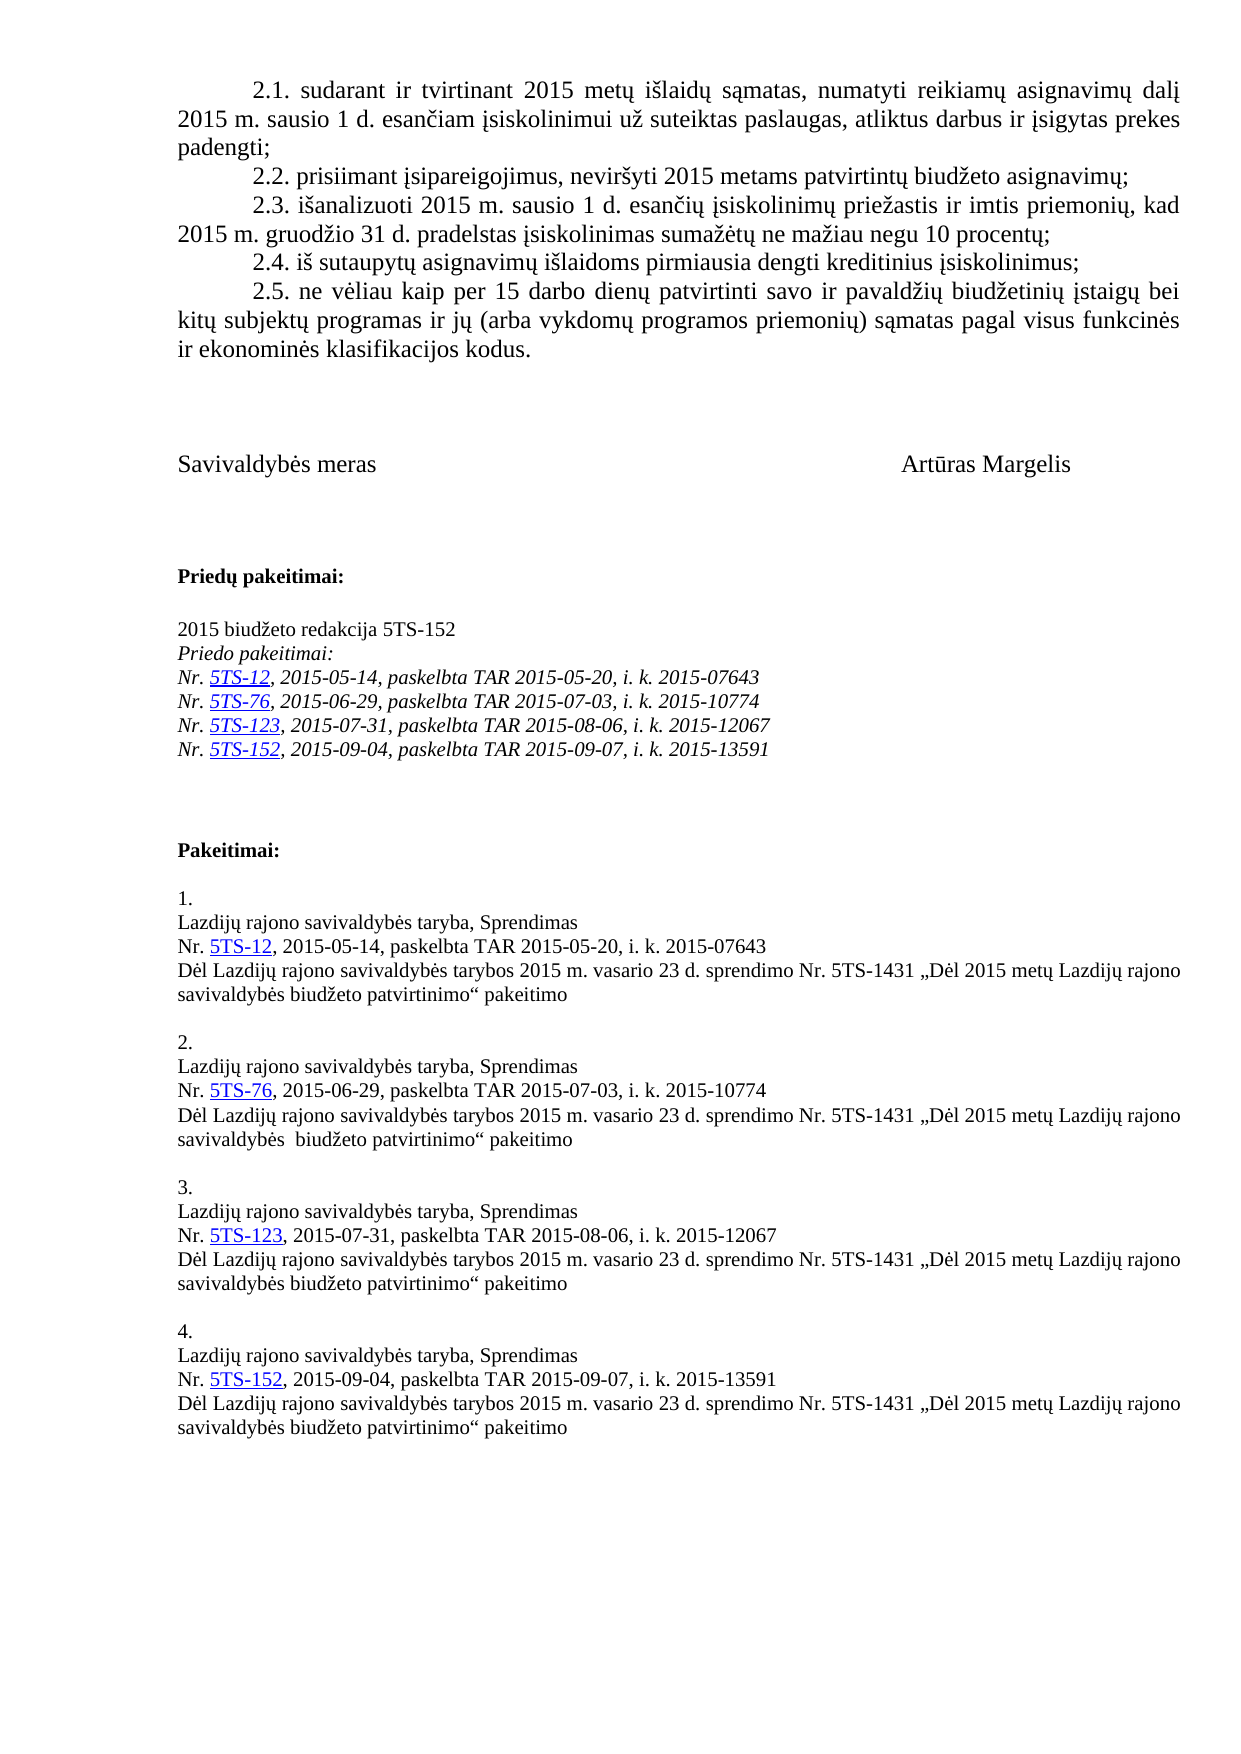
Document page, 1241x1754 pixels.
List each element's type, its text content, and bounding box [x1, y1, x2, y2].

text 3. [177, 1175, 1181, 1199]
text Pakeitimai: [177, 838, 1181, 862]
text Lazdijų rajono savivaldybės taryba, Sprendimas [177, 910, 1181, 934]
text 2.1. sudarant ir tvirtinant 2015 metų išlaidų sąmatas, numatyti reikiamų asignavimų dalį 2015 m. sausio 1 d. esančiam įsiskolinimui už suteiktas paslaugas, atliktus darbus ir įsigytas prekes padengti; [177, 75, 1181, 161]
text Lazdijų rajono savivaldybės taryba, Sprendimas [177, 1054, 1181, 1078]
text Dėl Lazdijų rajono savivaldybės tarybos 2015 m. vasario 23 d. sprendimo Nr. 5TS-1431 „Dėl 2015 metų Lazdijų rajono savivaldybės biudžeto patvirtinimo“ pakeitimo [177, 958, 1181, 1006]
text 2015 biudžeto redakcija 5TS-152 [177, 617, 1181, 641]
text 2.5. ne vėliau kaip per 15 darbo dienų patvirtinti savo ir pavaldžių biudžetinių įstaigų bei kitų subjektų programas ir jų (arba vykdomų programos priemonių) sąmatas pagal visus funkcinės ir ekonominės klasifikacijos kodus. [177, 276, 1181, 362]
text Priedų pakeitimai: [177, 564, 1181, 588]
text 2. [177, 1030, 1181, 1054]
text Dėl Lazdijų rajono savivaldybės tarybos 2015 m. vasario 23 d. sprendimo Nr. 5TS-1431 „Dėl 2015 metų Lazdijų rajono savivaldybės biudžeto patvirtinimo“ pakeitimo [177, 1391, 1181, 1439]
text Lazdijų rajono savivaldybės taryba, Sprendimas [177, 1199, 1181, 1223]
text Nr. 5TS-12, 2015-05-14, paskelbta TAR 2015-05-20, i. k. 2015-07643 [177, 665, 1181, 689]
text Lazdijų rajono savivaldybės taryba, Sprendimas [177, 1343, 1181, 1367]
text Priedo pakeitimai: [177, 641, 1181, 665]
text Nr. 5TS-76, 2015-06-29, paskelbta TAR 2015-07-03, i. k. 2015-10774 [177, 689, 1181, 713]
text Nr. 5TS-152, 2015-09-04, paskelbta TAR 2015-09-07, i. k. 2015-13591 [177, 737, 1181, 761]
text Savivaldybės meras Artūras Margelis [177, 449, 1181, 477]
text Nr. 5TS-123, 2015-07-31, paskelbta TAR 2015-08-06, i. k. 2015-12067 [177, 1223, 1181, 1247]
text 2.4. iš sutaupytų asignavimų išlaidoms pirmiausia dengti kreditinius įsiskolinimus; [177, 247, 1181, 276]
text Nr. 5TS-123, 2015-07-31, paskelbta TAR 2015-08-06, i. k. 2015-12067 [177, 713, 1181, 737]
text Nr. 5TS-12, 2015-05-14, paskelbta TAR 2015-05-20, i. k. 2015-07643 [177, 934, 1181, 958]
text 2.3. išanalizuoti 2015 m. sausio 1 d. esančių įsiskolinimų priežastis ir imtis priemonių, kad 2015 m. gruodžio 31 d. pradelstas įsiskolinimas sumažėtų ne mažiau negu 10 procentų; [177, 190, 1181, 247]
text 1. [177, 886, 1181, 910]
text 4. [177, 1319, 1181, 1343]
text 2.2. prisiimant įsipareigojimus, neviršyti 2015 metams patvirtintų biudžeto asignavimų; [177, 161, 1181, 190]
text Dėl Lazdijų rajono savivaldybės tarybos 2015 m. vasario 23 d. sprendimo Nr. 5TS-1431 „Dėl 2015 metų Lazdijų rajono savivaldybės biudžeto patvirtinimo“ pakeitimo [177, 1102, 1181, 1151]
text Nr. 5TS-152, 2015-09-04, paskelbta TAR 2015-09-07, i. k. 2015-13591 [177, 1367, 1181, 1391]
text Nr. 5TS-76, 2015-06-29, paskelbta TAR 2015-07-03, i. k. 2015-10774 [177, 1078, 1181, 1102]
text Dėl Lazdijų rajono savivaldybės tarybos 2015 m. vasario 23 d. sprendimo Nr. 5TS-1431 „Dėl 2015 metų Lazdijų rajono savivaldybės biudžeto patvirtinimo“ pakeitimo [177, 1247, 1181, 1295]
